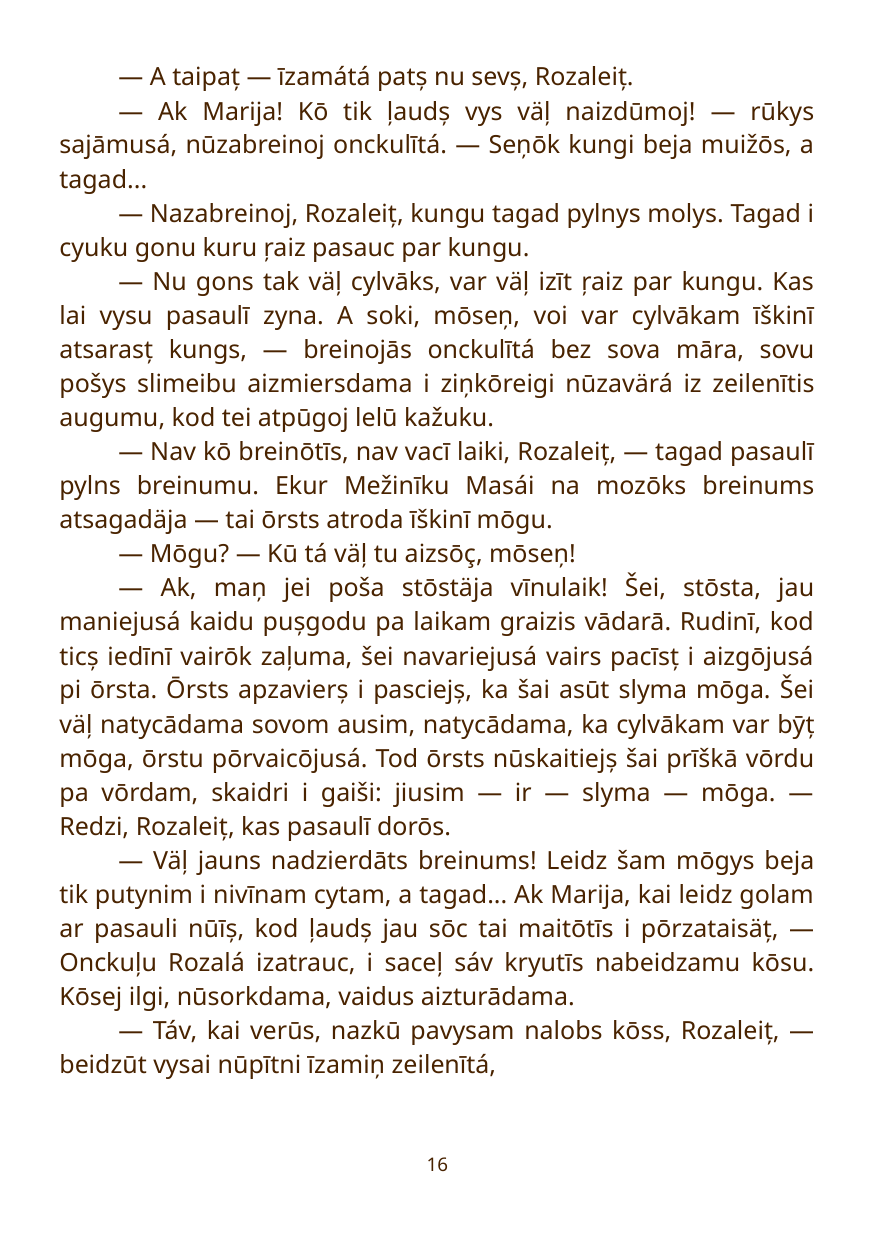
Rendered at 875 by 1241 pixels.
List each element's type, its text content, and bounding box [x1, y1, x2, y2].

text — Nazabreinoj, Rozaleiț, kungu tagad pylnys molys. Tagad i cyuku gonu kuru ŗaiz pasauc par kungu. [59, 195, 815, 263]
text — Ak, maņ jei poša stōstäja vīnulaik! Šei, stōsta, jau maniejusá kaidu pușgodu pa laikam graizis vādarā. Rudinī, kod ticș iedīnī vairōk zaļuma, šei navariejusá vairs pacīsț i aizgōjusá pi ōrsta. Ōrsts apzavierș i pasciejș, ka šai asūt slyma mōga. Šei väļ natycādama sovom ausim, natycādama, ka cylvākam var bȳț mōga, ōrstu pōrvaicōjusá. Tod ōrsts nūskaitiejș šai prīškā vōrdu pa vōrdam, skaidri i gaiši: jiusim — ir — slyma — mōga. — Redzi, Rozaleiț, kas pasaulī dorōs. [59, 570, 815, 842]
text — Nu gons tak väļ cylvāks, var väļ izīt ŗaiz par kungu. Kas lai vysu pasaulī zyna. A soki, mōseņ, voi var cylvākam īškinī atsarasț kungs, — breinojās onckulītá bez sova māra, sovu pošys slimeibu aizmiersdama i ziņkōreigi nūzavärá iz zeilenītis augumu, kod tei atpūgoj lelū kažuku. [59, 263, 815, 434]
text — Táv, kai verūs, nazkū pavysam nalobs kōss, Rozaleiț, — beidzūt vysai nūpītni īzamiņ zeilenītá, [59, 1013, 815, 1081]
text — Mōgu? — Kū tá väļ tu aizsōç, mōseņ! [59, 536, 815, 570]
text — A taipaț — īzamátá patș nu sevș, Rozaleiț. [59, 59, 815, 93]
text — Väļ jauns nadzierdāts breinums! Leidz šam mōgys beja tik putynim i nivīnam cytam, a tagad... Ak Marija, kai leidz golam ar pasauli nūīș, kod ļaudș jau sōc tai maitōtīs i pōrzataisäț, — Onckuļu Rozalá izatrauc, i saceļ sáv kryutīs nabeidzamu kōsu. Kōsej ilgi, nūsorkdama, vaidus aizturādama. [59, 842, 815, 1013]
text — Nav kō breinōtīs, nav vacī laiki, Rozaleiț, — tagad pasaulī pylns breinumu. Ekur Mežinīku Masái na mozōks breinums atsagadäja — tai ōrsts atroda īškinī mōgu. [59, 434, 815, 536]
text — Ak Marija! Kō tik ļaudș vys väļ naizdūmoj! — rūkys sajāmusá, nūzabreinoj onckulītá. — Seņōk kungi beja muižōs, a tagad... [59, 93, 815, 195]
